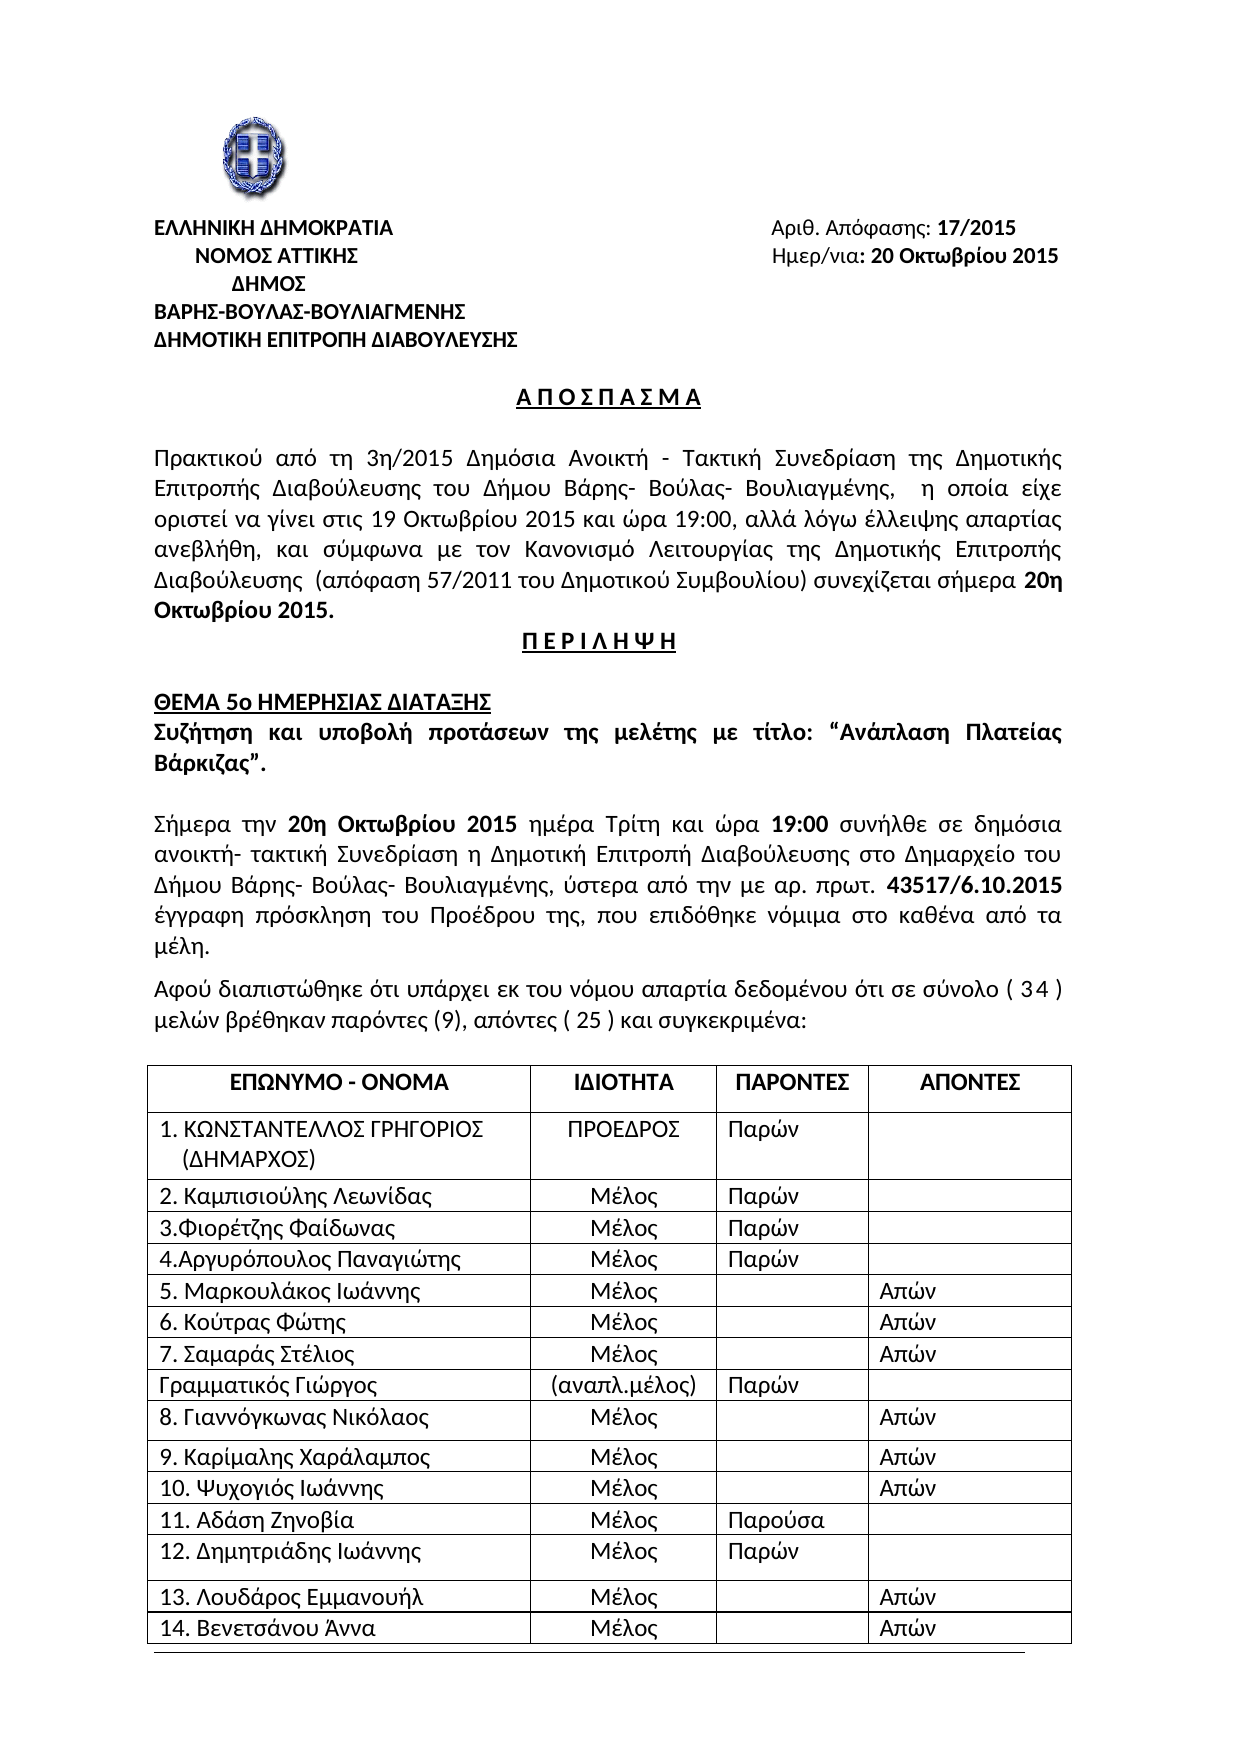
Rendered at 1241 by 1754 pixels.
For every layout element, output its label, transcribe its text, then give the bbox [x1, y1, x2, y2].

text ΕΛΛΗΝΙΚΗ ΔΗΜΟΚΡΑΤΙΑ Αριθ. Απόφασης: 17/2015 [154, 213, 1063, 241]
table_cell Μέλος [531, 1535, 716, 1580]
table_cell [717, 1275, 868, 1306]
table_cell [869, 1180, 1071, 1211]
table_cell Μέλος [531, 1275, 716, 1306]
table_cell Μέλος [531, 1472, 716, 1503]
text Αφού διαπιστώθηκε ότι υπάρχει εκ του νόμου απαρτία δεδομένου ότι σε σύνολο ( 34 ) μελών βρέθηκαν παρόντες (9), απόντες ( 25 ) και συγκεκριμένα: [154, 973, 1063, 1034]
table_cell Παρών [717, 1244, 868, 1274]
text Α Π Ο Σ Π Α Σ Μ Α [154, 381, 1063, 411]
table_cell [717, 1307, 868, 1337]
table_cell Απών [869, 1613, 1071, 1643]
table_cell 11. Αδάση Ζηνοβία [148, 1504, 530, 1534]
table_cell ΠΡΟΕΔΡΟΣ [531, 1113, 716, 1179]
table_cell Μέλος [531, 1613, 716, 1643]
table_cell [717, 1441, 868, 1471]
table_cell 6. Κούτρας Φώτης [148, 1307, 530, 1337]
table_cell [717, 1338, 868, 1369]
table_cell [869, 1244, 1071, 1274]
table_cell Μέλος [531, 1401, 716, 1440]
table_cell Μέλος [531, 1441, 716, 1471]
table_cell Παρών [717, 1180, 868, 1211]
table_cell 14. Βενετσάνου Άννα [148, 1613, 530, 1643]
text Συζήτηση και υποβολή προτάσεων της μελέτης με τίτλο: “Ανάπλαση Πλατείας Βάρκιζας”. [154, 717, 1063, 778]
table_cell Απών [869, 1441, 1071, 1471]
table_cell [717, 1401, 868, 1440]
table_cell [717, 1472, 868, 1503]
table_cell Μέλος [531, 1338, 716, 1369]
table_cell Μέλος [531, 1212, 716, 1242]
table_cell Παρών [717, 1370, 868, 1400]
table_cell Aπών [869, 1338, 1071, 1369]
picture [217, 110, 292, 206]
text ΒΑΡΗΣ-ΒΟΥΛΑΣ-ΒΟΥΛΙΑΓΜΕΝΗΣ [154, 297, 1063, 325]
table_cell 13. Λουδάρος Εμμανουήλ [148, 1581, 530, 1611]
table_header [306, 103, 686, 213]
text ΘΕΜΑ 5ο ΗΜΕΡΗΣΙΑΣ ΔΙΑΤΑΞΗΣ [154, 686, 1063, 717]
table_cell 9. Καρίμαλης Χαράλαμπος [148, 1441, 530, 1471]
table_cell Απών [869, 1581, 1071, 1611]
table_cell 3.Φιορέτζης Φαίδωνας [148, 1212, 530, 1242]
table_cell Μέλος [531, 1244, 716, 1274]
table_cell 5. Μαρκουλάκος Ιωάννης [148, 1275, 530, 1306]
text ΝΟΜΟΣ ΑΤΤΙΚΗΣ Ημερ/νια: 20 Οκτωβρίου 2015 [154, 241, 1063, 269]
table_header ΕΠΩΝΥΜΟ - ΟΝΟΜΑ [148, 1066, 530, 1112]
text ΔΗΜΟΣ [154, 269, 1063, 297]
table_cell [869, 1113, 1071, 1179]
table_cell Παρών [717, 1212, 868, 1242]
table_cell Απών [869, 1472, 1071, 1503]
table_cell 8. Γιαννόγκωνας Νικόλαος [148, 1401, 530, 1440]
table_cell [717, 1613, 868, 1643]
table_cell [869, 1370, 1071, 1400]
table_cell 12. Δημητριάδης Ιωάννης [148, 1535, 530, 1580]
table_header [686, 103, 789, 213]
table_cell [717, 1581, 868, 1611]
table_cell Μέλος [531, 1180, 716, 1211]
table_cell Απών [869, 1307, 1071, 1337]
table_cell [869, 1504, 1071, 1534]
table_cell [869, 1535, 1071, 1580]
table_cell Παρών [717, 1113, 868, 1179]
table_cell Παρών [717, 1535, 868, 1580]
table_cell 10. Ψυχογιός Ιωάννης [148, 1472, 530, 1503]
table_cell 1. ΚΩΝΣΤΑΝΤΕΛΛΟΣ ΓΡΗΓΟΡΙΟΣ (ΔΗΜΑΡΧΟΣ) [148, 1113, 530, 1179]
text ΔΗΜΟΤΙΚΗ ΕΠΙΤΡΟΠΗ ΔΙΑΒΟΥΛΕΥΣΗΣ [154, 325, 1063, 353]
table_cell Μέλος [531, 1581, 716, 1611]
table_header ΠΑΡΟΝΤΕΣ [717, 1066, 868, 1112]
table_cell Απών [869, 1401, 1071, 1440]
table_cell Παρούσα [717, 1504, 868, 1534]
table_cell 4.Aργυρόπουλος Παναγιώτης [148, 1244, 530, 1274]
table_cell 2. Καμπισιούλης Λεωνίδας [148, 1180, 530, 1211]
text Π Ε Ρ Ι Λ Η Ψ Η [154, 625, 1063, 656]
table_header ΙΔΙΟΤΗΤΑ [531, 1066, 716, 1112]
text Σήμερα την 20η Οκτωβρίου 2015 ημέρα Tρίτη και ώρα 19:00 συνήλθε σε δημόσια ανοικτή- τακτική Συνεδρίαση η Δημοτική Επιτροπή Διαβούλευσης στο Δημαρχείο του Δήμου Βάρης- Βούλας- Βουλιαγμένης, ύστερα από την με αρ. πρωτ. 43517/6.10.2015 έγγραφη πρόσκληση του Προέδρου της, που επιδόθηκε νόμιμα στο καθένα από τα μέλη. [154, 808, 1063, 961]
table_cell Γραμματικός Γιώργος [148, 1370, 530, 1400]
table_header [789, 103, 1062, 213]
table_cell Μέλος [531, 1504, 716, 1534]
table_cell (αναπλ.μέλος) [531, 1370, 716, 1400]
table_header ΑΠΟΝΤΕΣ [869, 1066, 1071, 1112]
table_header [153, 103, 202, 213]
table_cell Μέλος [531, 1307, 716, 1337]
table_cell 7. Σαμαράς Στέλιος [148, 1338, 530, 1369]
table_cell [869, 1212, 1071, 1242]
text Πρακτικού από τη 3η/2015 Δημόσια Ανοικτή - Τακτική Συνεδρίαση της Δημοτικής Επιτροπής Διαβούλευσης του Δήμου Βάρης- Βούλας- Βουλιαγμένης, η οποία είχε οριστεί να γίνει στις 19 Οκτωβρίου 2015 και ώρα 19:00, αλλά λόγω έλλειψης απαρτίας ανεβλήθη, και σύμφωνα με τον Κανονισμό Λειτουργίας της Δημοτικής Επιτροπής Διαβούλευσης (απόφαση 57/2011 του Δημοτικού Συμβουλίου) συνεχίζεται σήμερα 20η Οκτωβρίου 2015. [154, 442, 1063, 625]
table_cell Απών [869, 1275, 1071, 1306]
